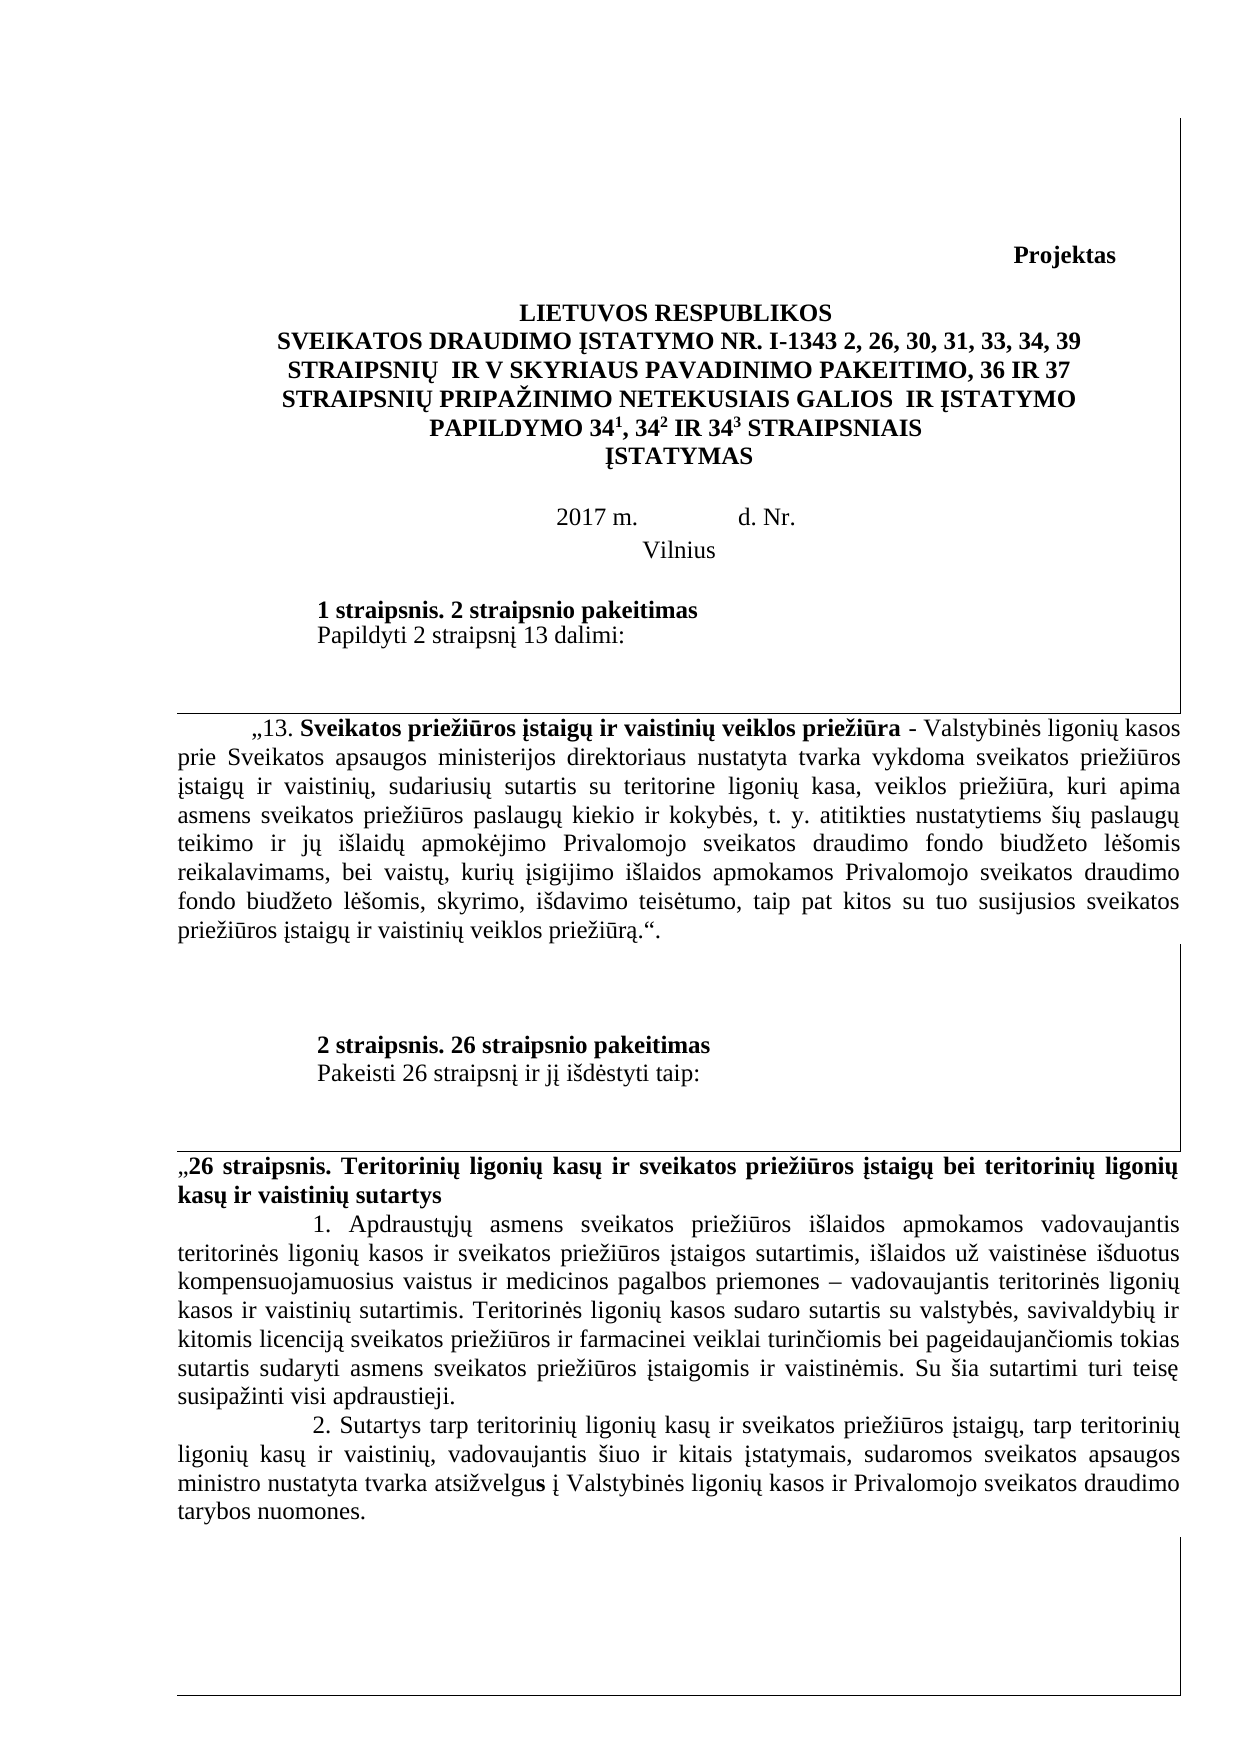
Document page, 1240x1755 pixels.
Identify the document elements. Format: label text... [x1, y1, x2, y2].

text 1 straipsnis. 2 straipsnio pakeitimas [177, 599, 1180, 624]
text Pakeisti 26 straipsnį ir jį išdėstyti taip: [177, 1058, 1180, 1151]
text „26 straipsnis. Teritorinių ligonių kasų ir sveikatos priežiūros įstaigų bei teritorinių ligonių kasų ir vaistinių sutartys [177, 1151, 1181, 1209]
text Projektas [177, 240, 1180, 269]
text 2. Sutartys tarp teritorinių ligonių kasų ir sveikatos priežiūros įstaigų, tarp teritorinių ligonių kasų ir vaistinių, vadovaujantis šiuo ir kitais įstatymais, sudaromos sveikatos apsaugos ministro nustatyta tvarka atsižvelgus į Valstybinės ligonių kasos ir Privalomojo sveikatos draudimo tarybos nuomones. [177, 1410, 1181, 1525]
text ĮSTATYMAS [177, 441, 1180, 470]
text 2017 m. d. Nr. [177, 499, 1180, 532]
text „13. Sveikatos priežiūros įstaigų ir vaistinių veiklos priežiūra - Valstybinės ligonių kasos prie Sveikatos apsaugos ministerijos direktoriaus nustatyta tvarka vykdoma sveikatos priežiūros įstaigų ir vaistinių, sudariusių sutartis su teritorine ligonių kasa, veiklos priežiūra, kuri apima asmens sveikatos priežiūros paslaugų kiekio ir kokybės, t. y. atitikties nustatytiems šių paslaugų teikimo ir jų išlaidų apmokėjimo Privalomojo sveikatos draudimo fondo biudžeto lėšomis reikalavimams, bei vaistų, kurių įsigijimo išlaidos apmokamos Privalomojo sveikatos draudimo fondo biudžeto lėšomis, skyrimo, išdavimo teisėtumo, taip pat kitos su tuo susijusios sveikatos priežiūros įstaigų ir vaistinių veiklos priežiūrą.“. [177, 713, 1181, 943]
text LIETUVOS RESPUBLIKOS [177, 298, 1180, 326]
text 2 straipsnis. 26 straipsnio pakeitimas [177, 1033, 1180, 1058]
text SVEIKATOS DRAUDIMO ĮSTATYMO NR. I-1343 2, 26, 30, 31, 33, 34, 39 STRAIPSNIŲ IR V SKYRIAUS PAVADINIMO PAKEITIMO, 36 IR 37 STRAIPSNIŲ PRIPAŽINIMO NETEKUSIAIS GALIOS IR ĮSTATYMO PAPILDYMO 341, 342 IR 343 STRAIPSNIAIS [177, 326, 1180, 441]
text 1. Apdraustųjų asmens sveikatos priežiūros išlaidos apmokamos vadovaujantis teritorinės ligonių kasos ir sveikatos priežiūros įstaigos sutartimis, išlaidos už vaistinėse išduotus kompensuojamuosius vaistus ir medicinos pagalbos priemones – vadovaujantis teritorinės ligonių kasos ir vaistinių sutartimis. Teritorinės ligonių kasos sudaro sutartis su valstybės, savivaldybių ir kitomis licenciją sveikatos priežiūros ir farmacinei veiklai turinčiomis bei pageidaujančiomis tokias sutartis sudaryti asmens sveikatos priežiūros įstaigomis ir vaistinėmis. Su šia sutartimi turi teisę susipažinti visi apdraustieji. [177, 1209, 1181, 1410]
text Vilnius [177, 532, 1180, 566]
text Papildyti 2 straipsnį 13 dalimi: [177, 624, 1180, 713]
